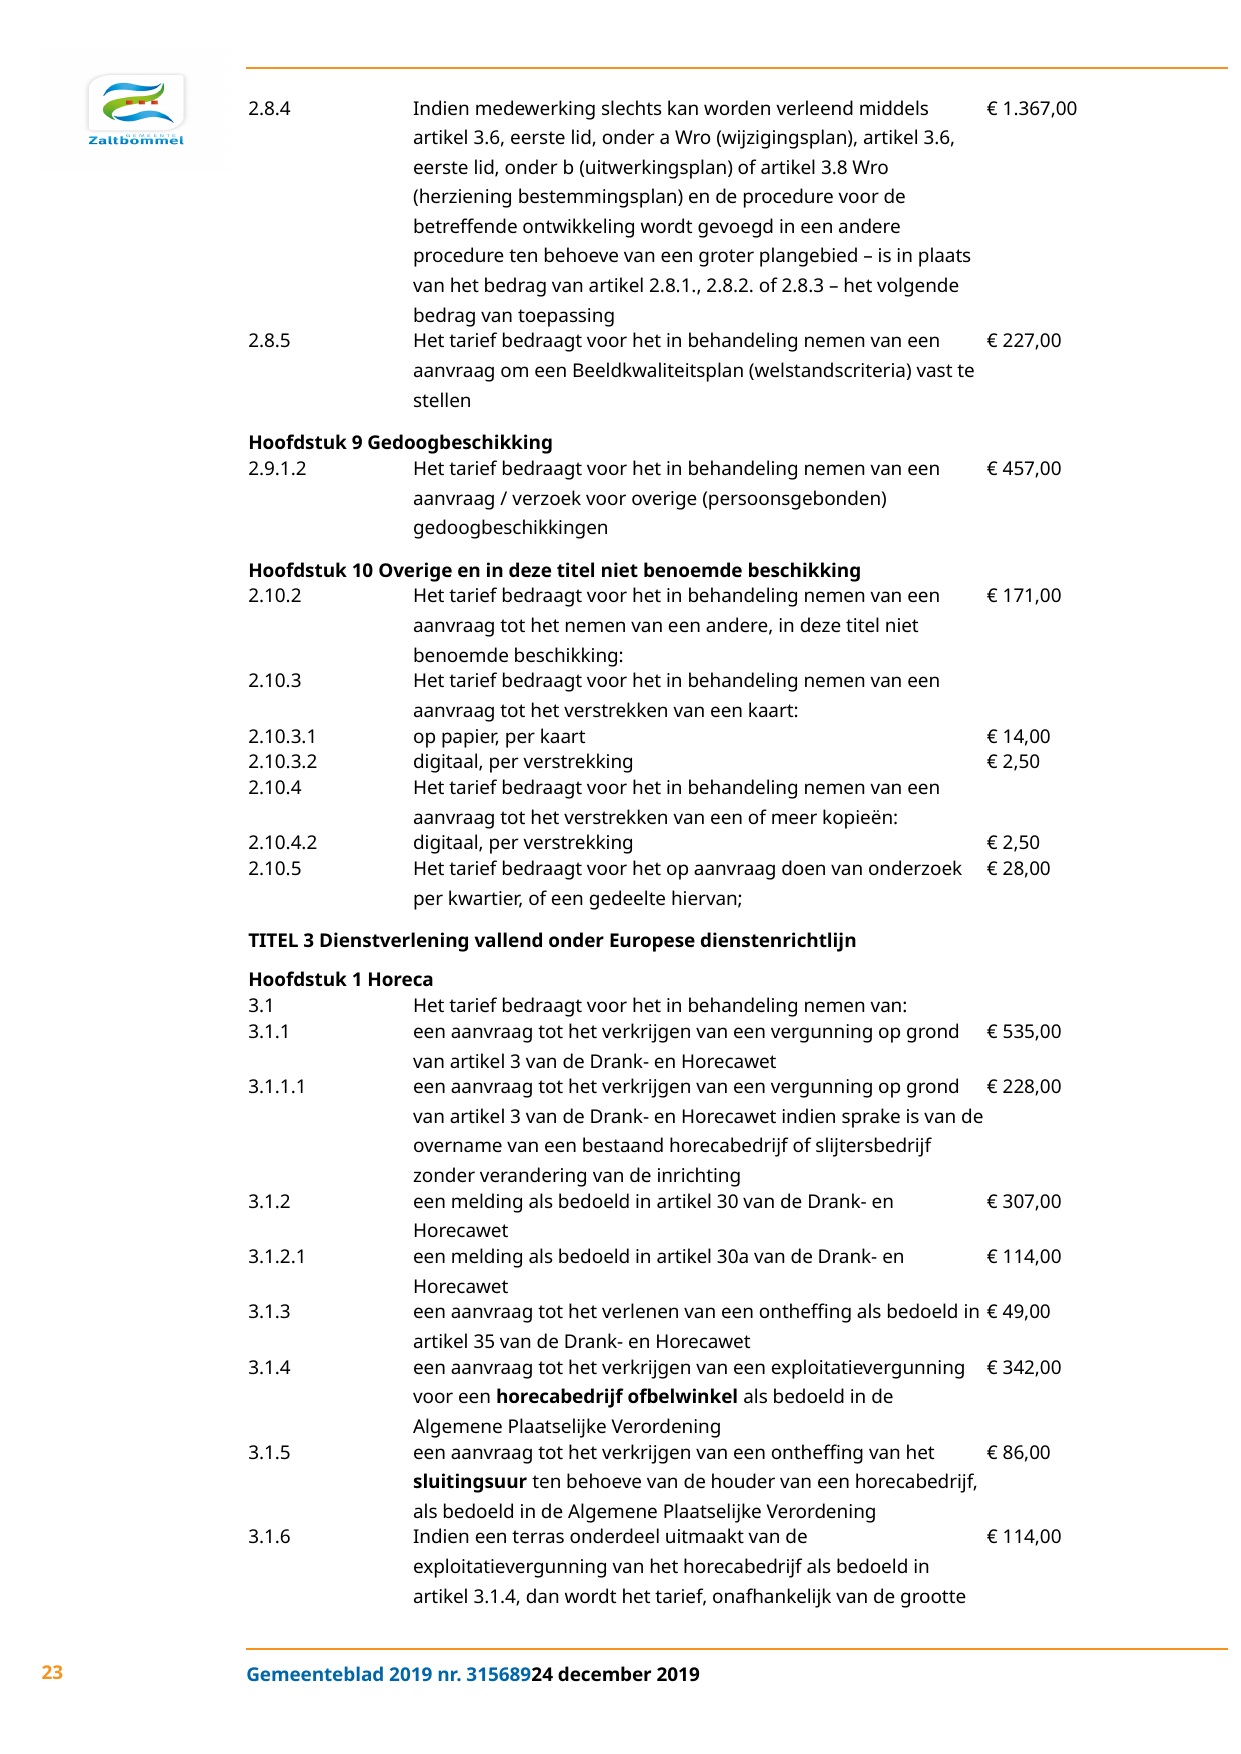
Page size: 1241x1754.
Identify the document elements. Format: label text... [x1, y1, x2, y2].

table_cell € 14,00 [987, 723, 1152, 748]
table_cell € 1.367,00 [987, 95, 1152, 328]
table_cell 2.10.4 [248, 774, 413, 829]
table_cell 3.1.6 [248, 1524, 413, 1609]
table_header € 457,00 [987, 455, 1152, 540]
table_cell 3.1.1.1 [248, 1074, 413, 1188]
table_cell digitaal, per verstrekking [413, 749, 987, 774]
table_cell € 307,00 [987, 1188, 1152, 1243]
table_header Het tarief bedraagt voor het in behandeling nemen van een aanvraag / verzoek voor overige (persoonsgebonden) gedoogbeschikkingen [413, 455, 987, 540]
table_cell 3.1.2 [248, 1188, 413, 1243]
table_cell € 86,00 [987, 1439, 1152, 1524]
table_cell Het tarief bedraagt voor het in behandeling nemen van een aanvraag tot het verstrekken van een of meer kopieën: [413, 774, 987, 829]
table_cell € 228,00 [987, 1074, 1152, 1188]
table_cell een aanvraag tot het verkrijgen van een ontheffing van het sluitingsuur ten behoeve van de houder van een horecabedrijf, als bedoeld in de Algemene Plaatselijke Verordening [413, 1439, 987, 1524]
table_cell € 2,50 [987, 830, 1152, 855]
table_header 2.9.1.2 [248, 455, 413, 540]
table_cell een aanvraag tot het verkrijgen van een vergunning op grond van artikel 3 van de Drank- en Horecawet [413, 1018, 987, 1073]
table_header € 171,00 [987, 583, 1152, 667]
table_cell een aanvraag tot het verkrijgen van een vergunning op grond van artikel 3 van de Drank- en Horecawet indien sprake is van de overname van een bestaand horecabedrijf of slijtersbedrijf zonder verandering van de inrichting [413, 1074, 987, 1188]
table_cell Het tarief bedraagt voor het in behandeling nemen van een aanvraag om een Beeldkwaliteitsplan (welstandscriteria) vast te stellen [413, 328, 987, 412]
table_cell [987, 668, 1152, 723]
table_header Het tarief bedraagt voor het in behandeling nemen van een aanvraag tot het nemen van een andere, in deze titel niet benoemde beschikking: [413, 583, 987, 667]
table_cell € 114,00 [987, 1243, 1152, 1299]
text TITEL 3 Dienstverlening vallend onder Europese dienstenrichtlijn [248, 927, 1152, 953]
table_cell Het tarief bedraagt voor het in behandeling nemen van een aanvraag tot het verstrekken van een kaart: [413, 668, 987, 723]
text Hoofdstuk 10 Overige en in deze titel niet benoemde beschikking [248, 557, 1152, 582]
table_cell een melding als bedoeld in artikel 30a van de Drank- en Horecawet [413, 1243, 987, 1299]
table_cell € 28,00 [987, 855, 1152, 911]
table_cell Indien een terras onderdeel uitmaakt van de exploitatievergunning van het horecabedrijf als bedoeld in artikel 3.1.4, dan wordt het tarief, onafhankelijk van de grootte [413, 1524, 987, 1609]
table_cell € 2,50 [987, 749, 1152, 774]
table_cell digitaal, per verstrekking [413, 830, 987, 855]
table_cell € 227,00 [987, 328, 1152, 412]
text Hoofdstuk 1 Horeca [248, 967, 1152, 992]
table_cell Indien medewerking slechts kan worden verleend middels artikel 3.6, eerste lid, onder a Wro (wijzigingsplan), artikel 3.6, eerste lid, onder b (uitwerkingsplan) of artikel 3.8 Wro (herziening bestemmingsplan) en de procedure voor de betreffende ontwikkeling wordt gevoegd in een andere procedure ten behoeve van een groter plangebied – is in plaats van het bedrag van artikel 2.8.1., 2.8.2. of 2.8.3 – het volgende bedrag van toepassing [413, 95, 987, 328]
table_cell 2.8.5 [248, 328, 413, 412]
table_cell 3.1.4 [248, 1354, 413, 1439]
text Hoofdstuk 9 Gedoogbeschikking [248, 429, 1152, 455]
picture [41, 47, 231, 172]
table_cell 2.10.3.1 [248, 723, 413, 748]
table_cell een melding als bedoeld in artikel 30 van de Drank- en Horecawet [413, 1188, 987, 1243]
table_cell op papier, per kaart [413, 723, 987, 748]
table_cell 2.10.4.2 [248, 830, 413, 855]
table_cell 2.10.3.2 [248, 749, 413, 774]
table_cell 3.1.1 [248, 1018, 413, 1073]
table_cell 2.10.3 [248, 668, 413, 723]
table_cell 2.8.4 [248, 95, 413, 328]
table_cell € 49,00 [987, 1299, 1152, 1354]
table_cell Het tarief bedraagt voor het op aanvraag doen van onderzoek per kwartier, of een gedeelte hiervan; [413, 855, 987, 911]
table_cell 2.10.5 [248, 855, 413, 911]
table_cell 3.1.2.1 [248, 1243, 413, 1299]
table_cell 3.1.3 [248, 1299, 413, 1354]
table_cell € 342,00 [987, 1354, 1152, 1439]
table_cell € 535,00 [987, 1018, 1152, 1073]
table_cell € 114,00 [987, 1524, 1152, 1609]
table_cell [987, 774, 1152, 829]
table_header 3.1 [248, 993, 413, 1018]
table_cell een aanvraag tot het verlenen van een ontheffing als bedoeld in artikel 35 van de Drank- en Horecawet [413, 1299, 987, 1354]
table_cell een aanvraag tot het verkrijgen van een exploitatievergunning voor een horecabedrijf ofbelwinkel als bedoeld in de Algemene Plaatselijke Verordening [413, 1354, 987, 1439]
table_header Het tarief bedraagt voor het in behandeling nemen van: [413, 993, 987, 1018]
table_cell 3.1.5 [248, 1439, 413, 1524]
table_header [987, 993, 1152, 1018]
table_header 2.10.2 [248, 583, 413, 667]
